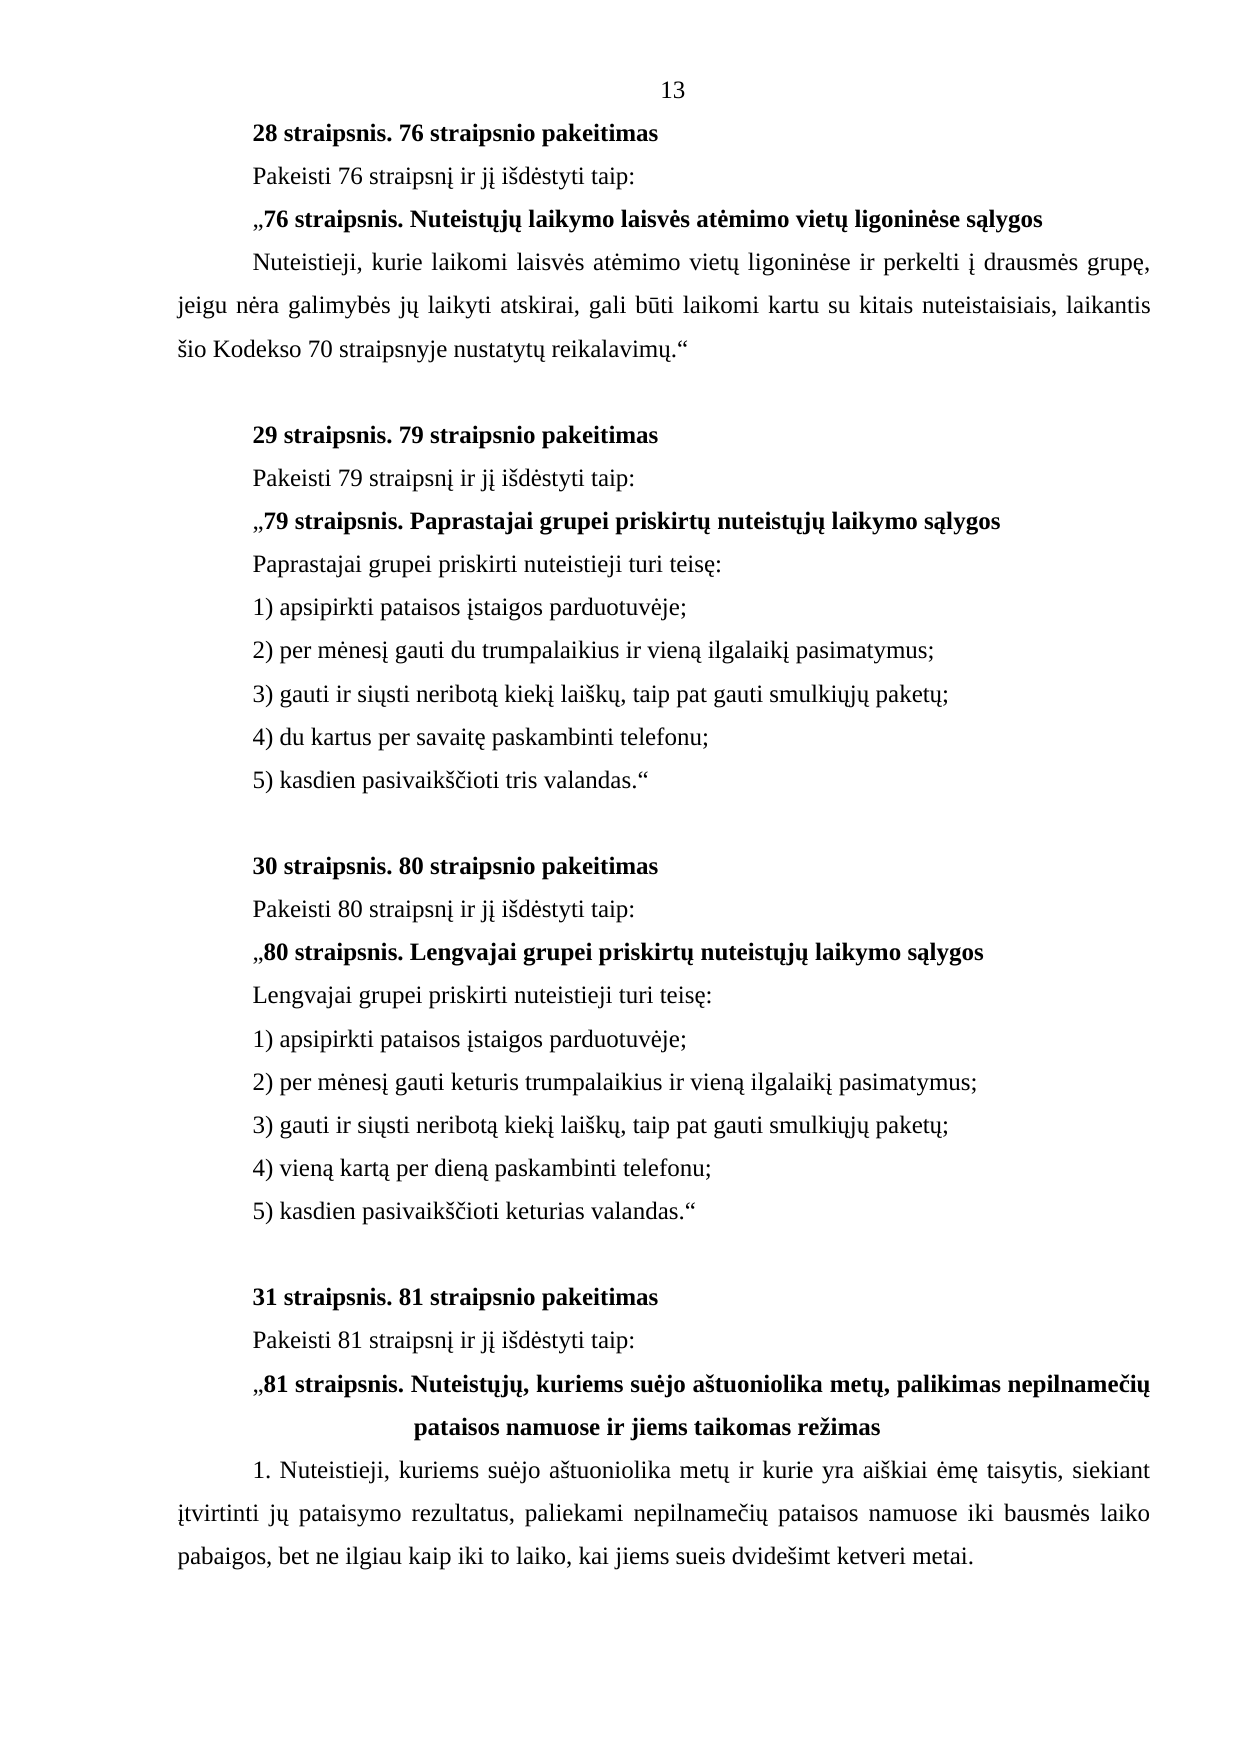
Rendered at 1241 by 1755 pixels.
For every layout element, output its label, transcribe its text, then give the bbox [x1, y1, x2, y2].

text 1) apsipirkti pataisos įstaigos parduotuvėje; [177, 592, 1152, 621]
text Pakeisti 79 straipsnį ir jį išdėstyti taip: [177, 463, 1152, 492]
text 2) per mėnesį gauti keturis trumpalaikius ir vieną ilgalaikį pasimatymus; [177, 1067, 1152, 1096]
text Pakeisti 81 straipsnį ir jį išdėstyti taip: [177, 1326, 1152, 1354]
text Pakeisti 76 straipsnį ir jį išdėstyti taip: [177, 161, 1152, 190]
text 3) gauti ir siųsti neribotą kiekį laiškų, taip pat gauti smulkiųjų paketų; [177, 1110, 1152, 1139]
text „80 straipsnis. Lengvajai grupei priskirtų nuteistųjų laikymo sąlygos [177, 937, 1152, 966]
text „81 straipsnis. Nuteistųjų, kuriems suėjo aštuoniolika metų, palikimas nepilnamečių pataisos namuose ir jiems taikomas režimas [252, 1369, 1152, 1441]
text 1) apsipirkti pataisos įstaigos parduotuvėje; [177, 1024, 1152, 1052]
text „79 straipsnis. Paprastajai grupei priskirtų nuteistųjų laikymo sąlygos [177, 506, 1152, 535]
text 3) gauti ir siųsti neribotą kiekį laiškų, taip pat gauti smulkiųjų paketų; [177, 679, 1152, 707]
text 4) vieną kartą per dieną paskambinti telefonu; [177, 1153, 1152, 1182]
text 5) kasdien pasivaikščioti tris valandas.“ [177, 765, 1152, 794]
text Nuteistieji, kurie laikomi laisvės atėmimo vietų ligoninėse ir perkelti į drausmės grupę, jeigu nėra galimybės jų laikyti atskirai, gali būti laikomi kartu su kitais nuteistaisiais, laikantis šio Kodekso 70 straipsnyje nustatytų reikalavimų.“ [177, 247, 1152, 362]
text Pakeisti 80 straipsnį ir jį išdėstyti taip: [177, 894, 1152, 923]
text 5) kasdien pasivaikščioti keturias valandas.“ [177, 1196, 1152, 1225]
text 29 straipsnis. 79 straipsnio pakeitimas [177, 420, 1152, 449]
text 31 straipsnis. 81 straipsnio pakeitimas [177, 1282, 1152, 1311]
text 2) per mėnesį gauti du trumpalaikius ir vieną ilgalaikį pasimatymus; [177, 636, 1152, 664]
text Paprastajai grupei priskirti nuteistieji turi teisę: [177, 549, 1152, 578]
text „76 straipsnis. Nuteistųjų laikymo laisvės atėmimo vietų ligoninėse sąlygos [177, 204, 1152, 233]
text 28 straipsnis. 76 straipsnio pakeitimas [177, 118, 1152, 147]
text 1. Nuteistieji, kuriems suėjo aštuoniolika metų ir kurie yra aiškiai ėmę taisytis, siekiant įtvirtinti jų pataisymo rezultatus, paliekami nepilnamečių pataisos namuose iki bausmės laiko pabaigos, bet ne ilgiau kaip iki to laiko, kai jiems sueis dvidešimt ketveri metai. [177, 1455, 1152, 1570]
text Lengvajai grupei priskirti nuteistieji turi teisę: [177, 981, 1152, 1009]
text 4) du kartus per savaitę paskambinti telefonu; [177, 722, 1152, 751]
text 30 straipsnis. 80 straipsnio pakeitimas [177, 851, 1152, 880]
